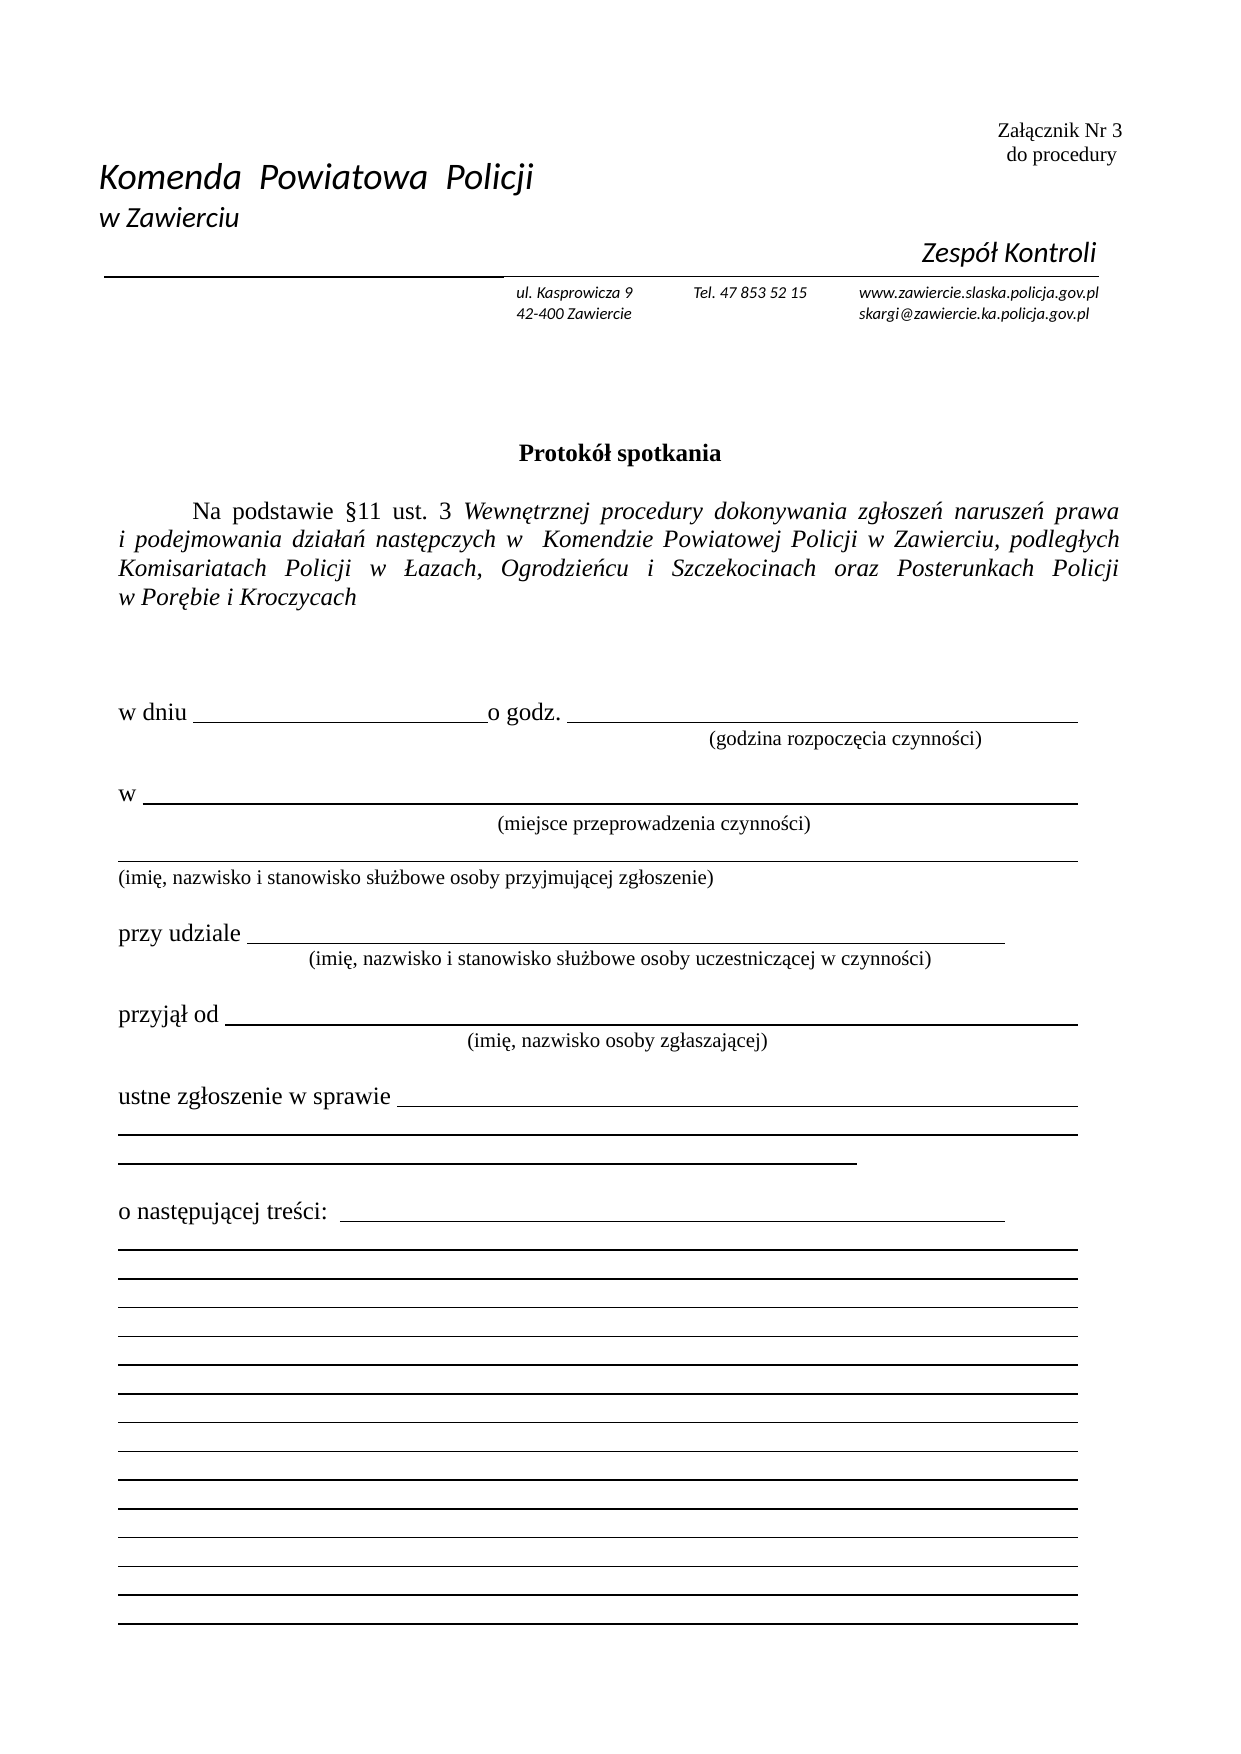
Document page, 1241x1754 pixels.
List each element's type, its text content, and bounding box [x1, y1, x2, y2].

text Na podstawie §11 ust. 3 Wewnętrznej procedury dokonywania zgłoszeń naruszeń prawa i podejmowania działań następczych w Komendzie Powiatowej Policji w Zawierciu, podległych Komisariatach Policji w Łazach, Ogrodzieńcu i Szczekocinach oraz Posterunkach Policji w Porębie i Kroczycach [118, 496, 1122, 611]
text Protokół spotkania [118, 438, 1122, 467]
text przy udziale [118, 918, 1122, 946]
text ustne zgłoszenie w sprawie [118, 1081, 1122, 1167]
text (imię, nazwisko i stanowisko służbowe osoby uczestniczącej w czynności) [118, 946, 1122, 970]
table_header Tel. 47 853 52 15 [682, 283, 854, 344]
text Komenda Powiatowa Policji [98, 153, 680, 199]
table_header www.zawiercie.slaska.policja.gov.pl skargi@zawiercie.ka.policja.gov.pl [854, 283, 1104, 344]
text Załącznik Nr 3 do procedury [118, 118, 1122, 166]
text Zespół Kontroli [463, 234, 1099, 270]
text (imię, nazwisko osoby zgłaszającej) [118, 1028, 1122, 1052]
text przyjął od [118, 999, 1122, 1028]
text w dniu o godz. [118, 697, 1122, 726]
text (godzina rozpoczęcia czynności) [118, 726, 1122, 750]
text (imię, nazwisko i stanowisko służbowe osoby przyjmującej zgłoszenie) [118, 865, 1122, 889]
text o następującej treści: [118, 1196, 1122, 1224]
text w [118, 778, 1122, 807]
table_header ul. Kasprowicza 9 42-400 Zawiercie [505, 283, 682, 344]
text w Zawierciu [98, 199, 680, 235]
text (miejsce przeprowadzenia czynności) [118, 807, 1122, 836]
